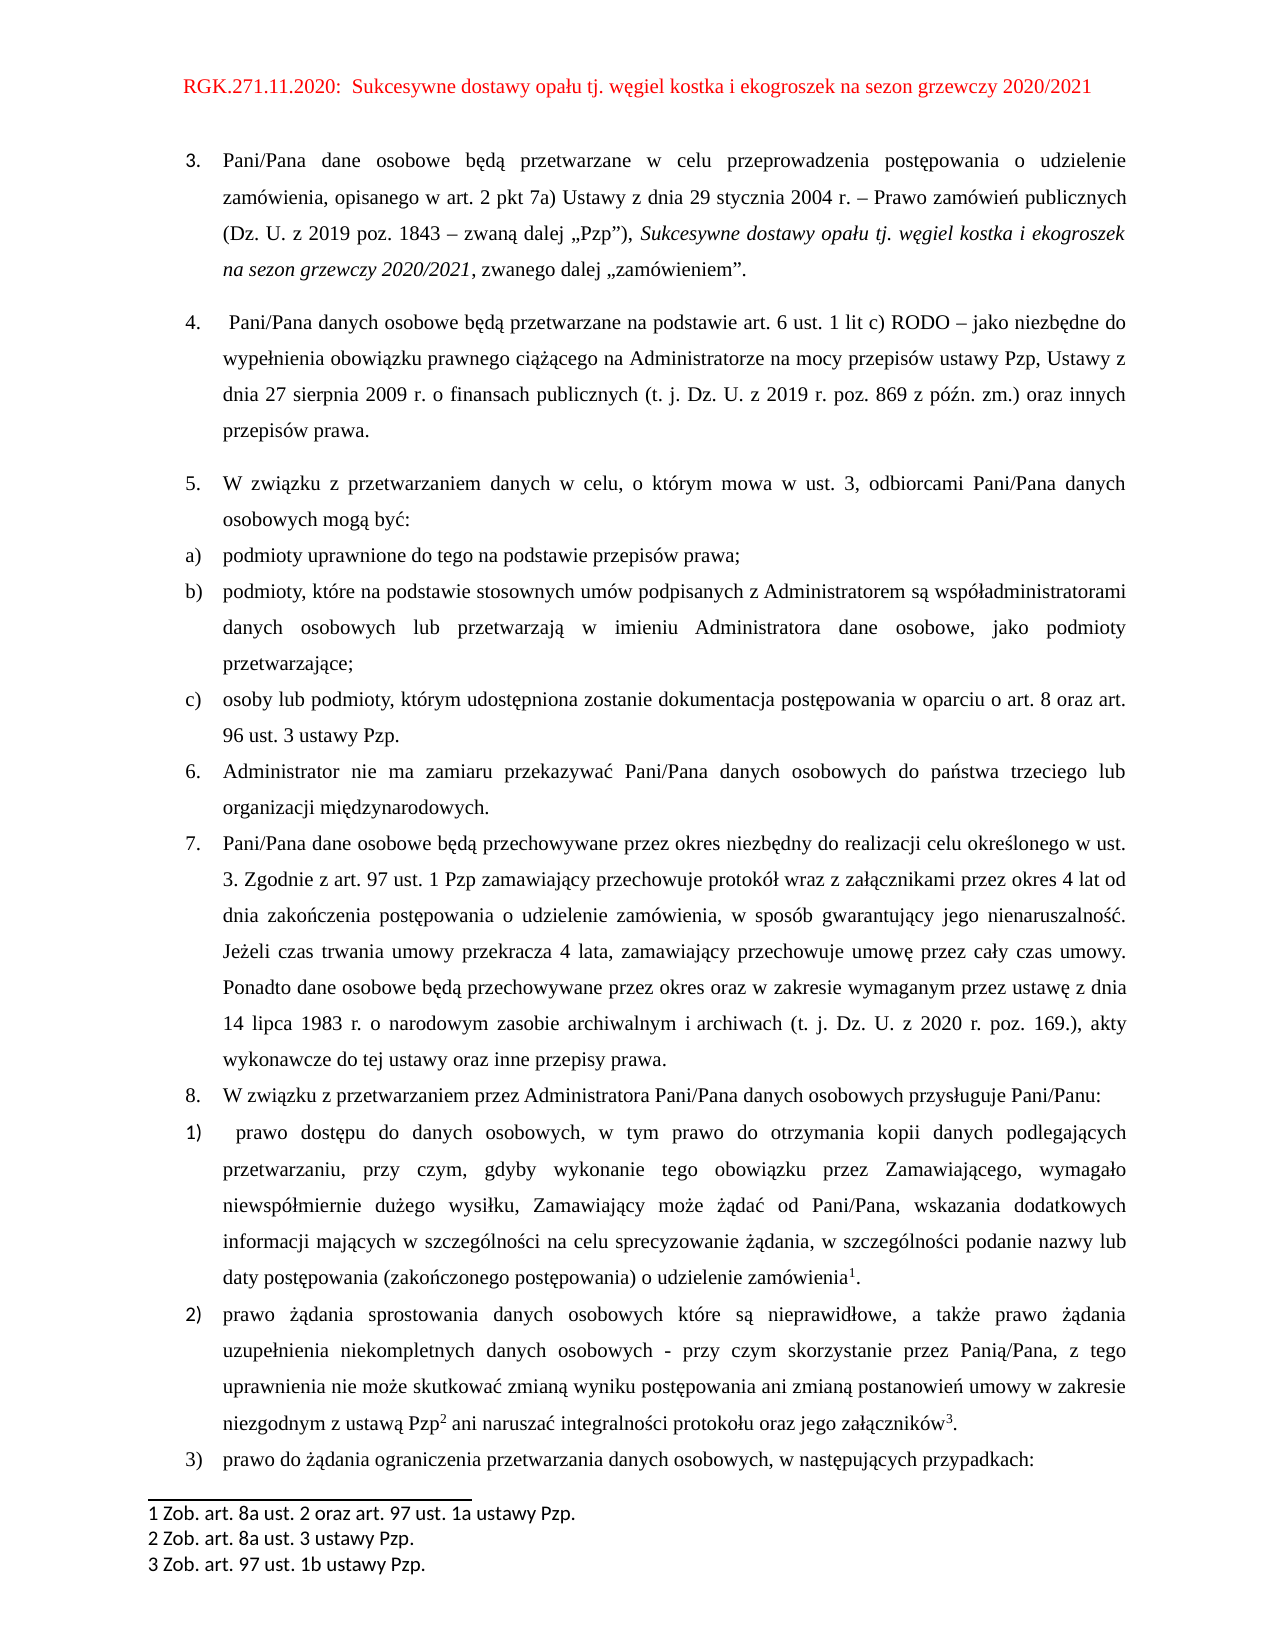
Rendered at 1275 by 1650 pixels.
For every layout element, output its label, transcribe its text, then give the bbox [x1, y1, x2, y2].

list Administrator nie ma zamiaru przekazywać Pani/Pana danych osobowych do państwa trzeciego lub organizacji międzynarodowych. [185, 759, 1127, 819]
list prawo dostępu do danych osobowych, w tym prawo do otrzymania kopii danych podlegających przetwarzaniu, przy czym, gdyby wykonanie tego obowiązku przez Zamawiającego, wymagało niewspółmiernie dużego wysiłku, Zamawiający może żądać od Pani/Pana, wskazania dodatkowych informacji mających w szczególności na celu sprecyzowanie żądania, w szczególności podanie nazwy lub daty postępowania (zakończonego postępowania) o udzielenie zamówienia. [185, 1119, 1127, 1289]
list Zob. art. 97 ust. 1b ustawy Pzp. [148, 1551, 1127, 1576]
list W związku z przetwarzaniem danych w celu, o którym mowa w ust. 3, odbiorcami Pani/Pana danych osobowych mogą być: [185, 471, 1127, 531]
list osoby lub podmioty, którym udostępniona zostanie dokumentacja postępowania w oparciu o art. 8 oraz art. 96 ust. 3 ustawy Pzp. [185, 687, 1127, 747]
list prawo żądania sprostowania danych osobowych które są nieprawidłowe, a także prawo żądania uzupełnienia niekompletnych danych osobowych - przy czym skorzystanie przez Panią/Pana, z tego uprawnienia nie może skutkować zmianą wyniku postępowania ani zmianą postanowień umowy w zakresie niezgodnym z ustawą Pzp ani naruszać integralności protokołu oraz jego załączników. [185, 1301, 1127, 1434]
list podmioty uprawnione do tego na podstawie przepisów prawa; [185, 543, 1127, 567]
list W związku z przetwarzaniem przez Administratora Pani/Pana danych osobowych przysługuje Pani/Panu: [185, 1083, 1127, 1107]
list Zob. art. 8a ust. 2 oraz art. 97 ust. 1a ustawy Pzp. [148, 1500, 1127, 1525]
list Zob. art. 8a ust. 3 ustawy Pzp. [148, 1525, 1127, 1551]
list podmioty, które na podstawie stosownych umów podpisanych z Administratorem są współadministratorami danych osobowych lub przetwarzają w imieniu Administratora dane osobowe, jako podmioty przetwarzające; [185, 579, 1127, 675]
list prawo do żądania ograniczenia przetwarzania danych osobowych, w następujących przypadkach: [185, 1447, 1127, 1471]
list Pani/Pana danych osobowe będą przetwarzane na podstawie art. 6 ust. 1 lit c) RODO – jako niezbędne do wypełnienia obowiązku prawnego ciążącego na Administratorze na mocy przepisów ustawy Pzp, Ustawy z dnia 27 sierpnia 2009 r. o finansach publicznych (t. j. Dz. U. z 2019 r. poz. 869 z późn. zm.) oraz innych przepisów prawa. [185, 310, 1127, 442]
list Pani/Pana dane osobowe będą przetwarzane w celu przeprowadzenia postępowania o udzielenie zamówienia, opisanego w art. 2 pkt 7a) Ustawy z dnia 29 stycznia 2004 r. – Prawo zamówień publicznych (Dz. U. z 2019 poz. 1843 – zwaną dalej „Pzp”), Sukcesywne dostawy opału tj. węgiel kostka i ekogroszek na sezon grzewczy 2020/2021, zwanego dalej „zamówieniem”. [185, 148, 1127, 281]
list Pani/Pana dane osobowe będą przechowywane przez okres niezbędny do realizacji celu określonego w ust. 3. Zgodnie z art. 97 ust. 1 Pzp zamawiający przechowuje protokół wraz z załącznikami przez okres 4 lat od dnia zakończenia postępowania o udzielenie zamówienia, w sposób gwarantujący jego nienaruszalność. Jeżeli czas trwania umowy przekracza 4 lata, zamawiający przechowuje umowę przez cały czas umowy. Ponadto dane osobowe będą przechowywane przez okres oraz w zakresie wymaganym przez ustawę z dnia 14 lipca 1983 r. o narodowym zasobie archiwalnym i archiwach (t. j. Dz. U. z 2020 r. poz. 169.), akty wykonawcze do tej ustawy oraz inne przepisy prawa. [185, 831, 1127, 1071]
